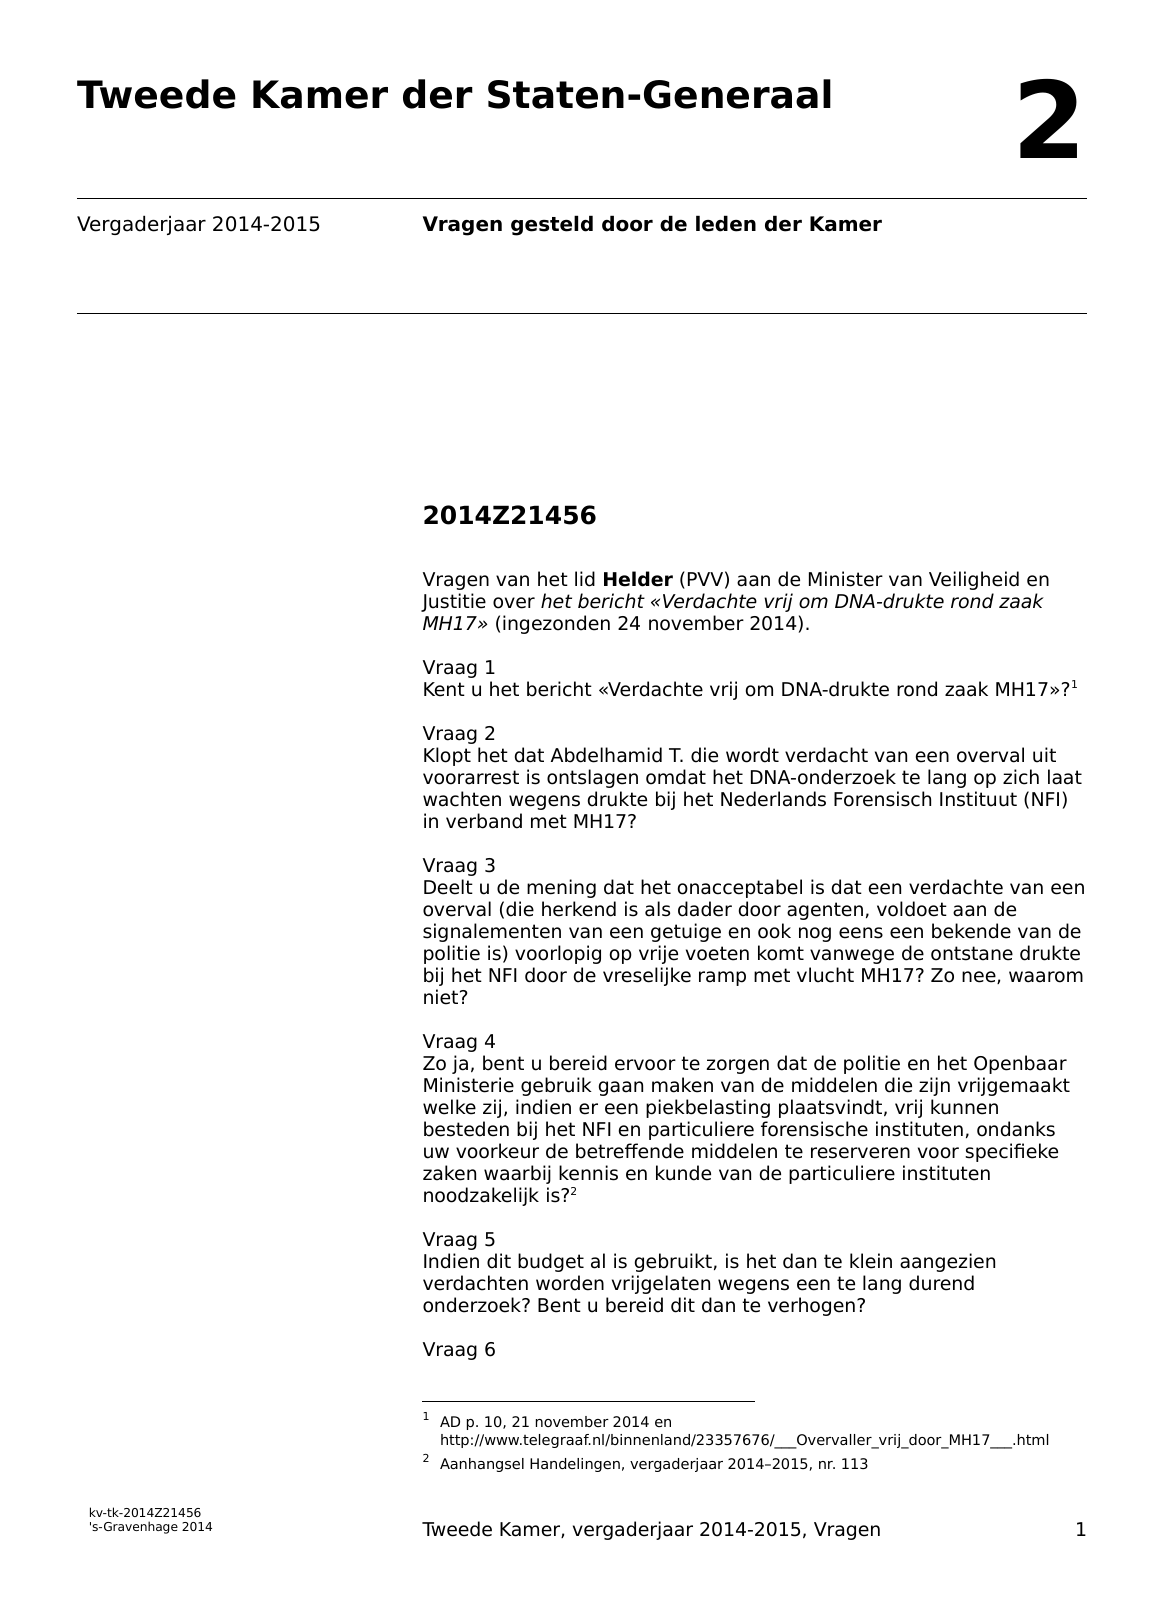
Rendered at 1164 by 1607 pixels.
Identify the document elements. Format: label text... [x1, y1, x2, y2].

text Vragen van het lid Helder (PVV) aan de Minister van Veiligheid en Justitie over het bericht «Verdachte vrij om DNA-drukte rond zaak MH17» (ingezonden 24 november 2014). [422, 569, 1087, 635]
text Kent u het bericht «Verdachte vrij om DNA-drukte rond zaak MH17»? [422, 679, 1087, 701]
text AD p. 10, 21 november 2014 en http://www.telegraaf.nl/binnenland/23357676/___Overvaller_vrij_door_MH17___.html [422, 1410, 1087, 1449]
text Vraag 1 [422, 657, 1087, 679]
text 2014Z21456 [422, 501, 1087, 531]
text Vraag 3 [422, 855, 1087, 877]
table_header 2 [886, 59, 1087, 198]
text 's-Gravenhage 2014 [88, 1520, 323, 1534]
text Vraag 6 [422, 1339, 1087, 1361]
text Zo ja, bent u bereid ervoor te zorgen dat de politie en het Openbaar Ministerie gebruik gaan maken van de middelen die zijn vrijgemaakt welke zij, indien er een piekbelasting plaatsvindt, vrij kunnen besteden bij het NFI en particuliere forensische instituten, ondanks uw voorkeur de betreffende middelen te reserveren voor specifieke zaken waarbij kennis en kunde van de particuliere instituten noodzakelijk is? [422, 1053, 1087, 1207]
text Klopt het dat Abdelhamid T. die wordt verdacht van een overval uit voorarrest is ontslagen omdat het DNA-onderzoek te lang op zich laat wachten wegens drukte bij het Nederlands Forensisch Instituut (NFI) in verband met MH17? [422, 745, 1087, 833]
table_cell Vragen gesteld door de leden der Kamer [422, 199, 1087, 313]
text Vraag 4 [422, 1031, 1087, 1053]
text Indien dit budget al is gebruikt, is het dan te klein aangezien verdachten worden vrijgelaten wegens een te lang durend onderzoek? Bent u bereid dit dan te verhogen? [422, 1251, 1087, 1317]
text Vraag 5 [422, 1229, 1087, 1251]
text Deelt u de mening dat het onacceptabel is dat een verdachte van een overval (die herkend is als dader door agenten, voldoet aan de signalementen van een getuige en ook nog eens een bekende van de politie is) voorlopig op vrije voeten komt vanwege de ontstane drukte bij het NFI door de vreselijke ramp met vlucht MH17? Zo nee, waarom niet? [422, 877, 1087, 1009]
text Vraag 2 [422, 723, 1087, 745]
text kv-tk-2014Z21456 [88, 1506, 323, 1520]
table_cell Vergaderjaar 2014-2015 [77, 199, 422, 313]
table_header Tweede Kamer der Staten-Generaal [77, 59, 886, 198]
text Aanhangsel Handelingen, vergaderjaar 2014–2015, nr. 113 [422, 1452, 1087, 1474]
